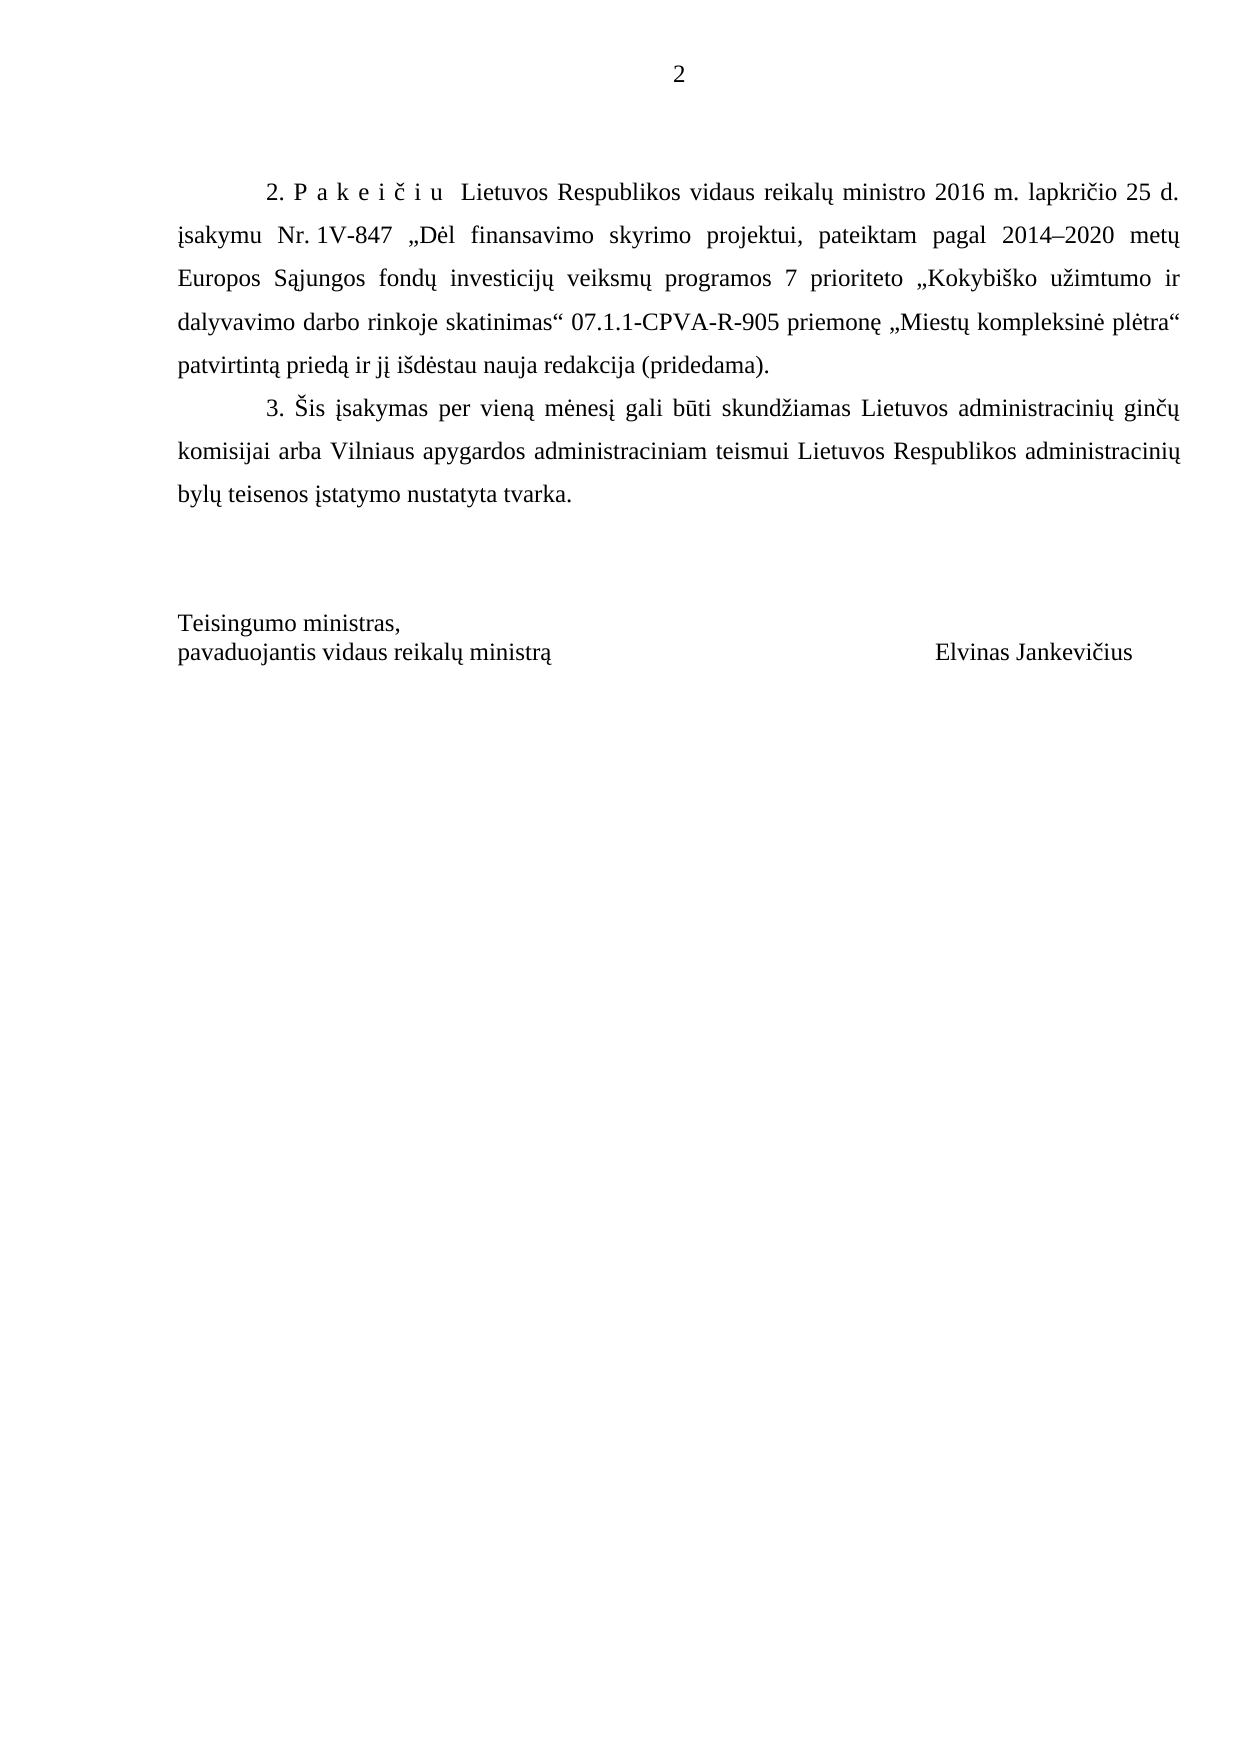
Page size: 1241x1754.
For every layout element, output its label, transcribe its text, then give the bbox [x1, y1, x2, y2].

text 3. Šis įsakymas per vieną mėnesį gali būti skundžiamas Lietuvos administracinių ginčų komisijai arba Vilniaus apygardos administraciniam teismui Lietuvos Respublikos administracinių bylų teisenos įstatymo nustatyta tvarka. [177, 393, 1181, 508]
text 2. P a k e i č i u Lietuvos Respublikos vidaus reikalų ministro 2016 m. lapkričio 25 d. įsakymu Nr. 1V-847 „Dėl finansavimo skyrimo projektui, pateiktam pagal 2014–2020 metų Europos Sąjungos fondų investicijų veiksmų programos 7 prioriteto „Kokybiško užimtumo ir dalyvavimo darbo rinkoje skatinimas“ 07.1.1-CPVA-R-905 priemonę „Miestų kompleksinė plėtra“ patvirtintą priedą ir jį išdėstau nauja redakcija (pridedama). [177, 177, 1181, 378]
text pavaduojantis vidaus reikalų ministrą Elvinas Jankevičius [177, 637, 1181, 666]
text Teisingumo ministras, [177, 608, 1181, 637]
